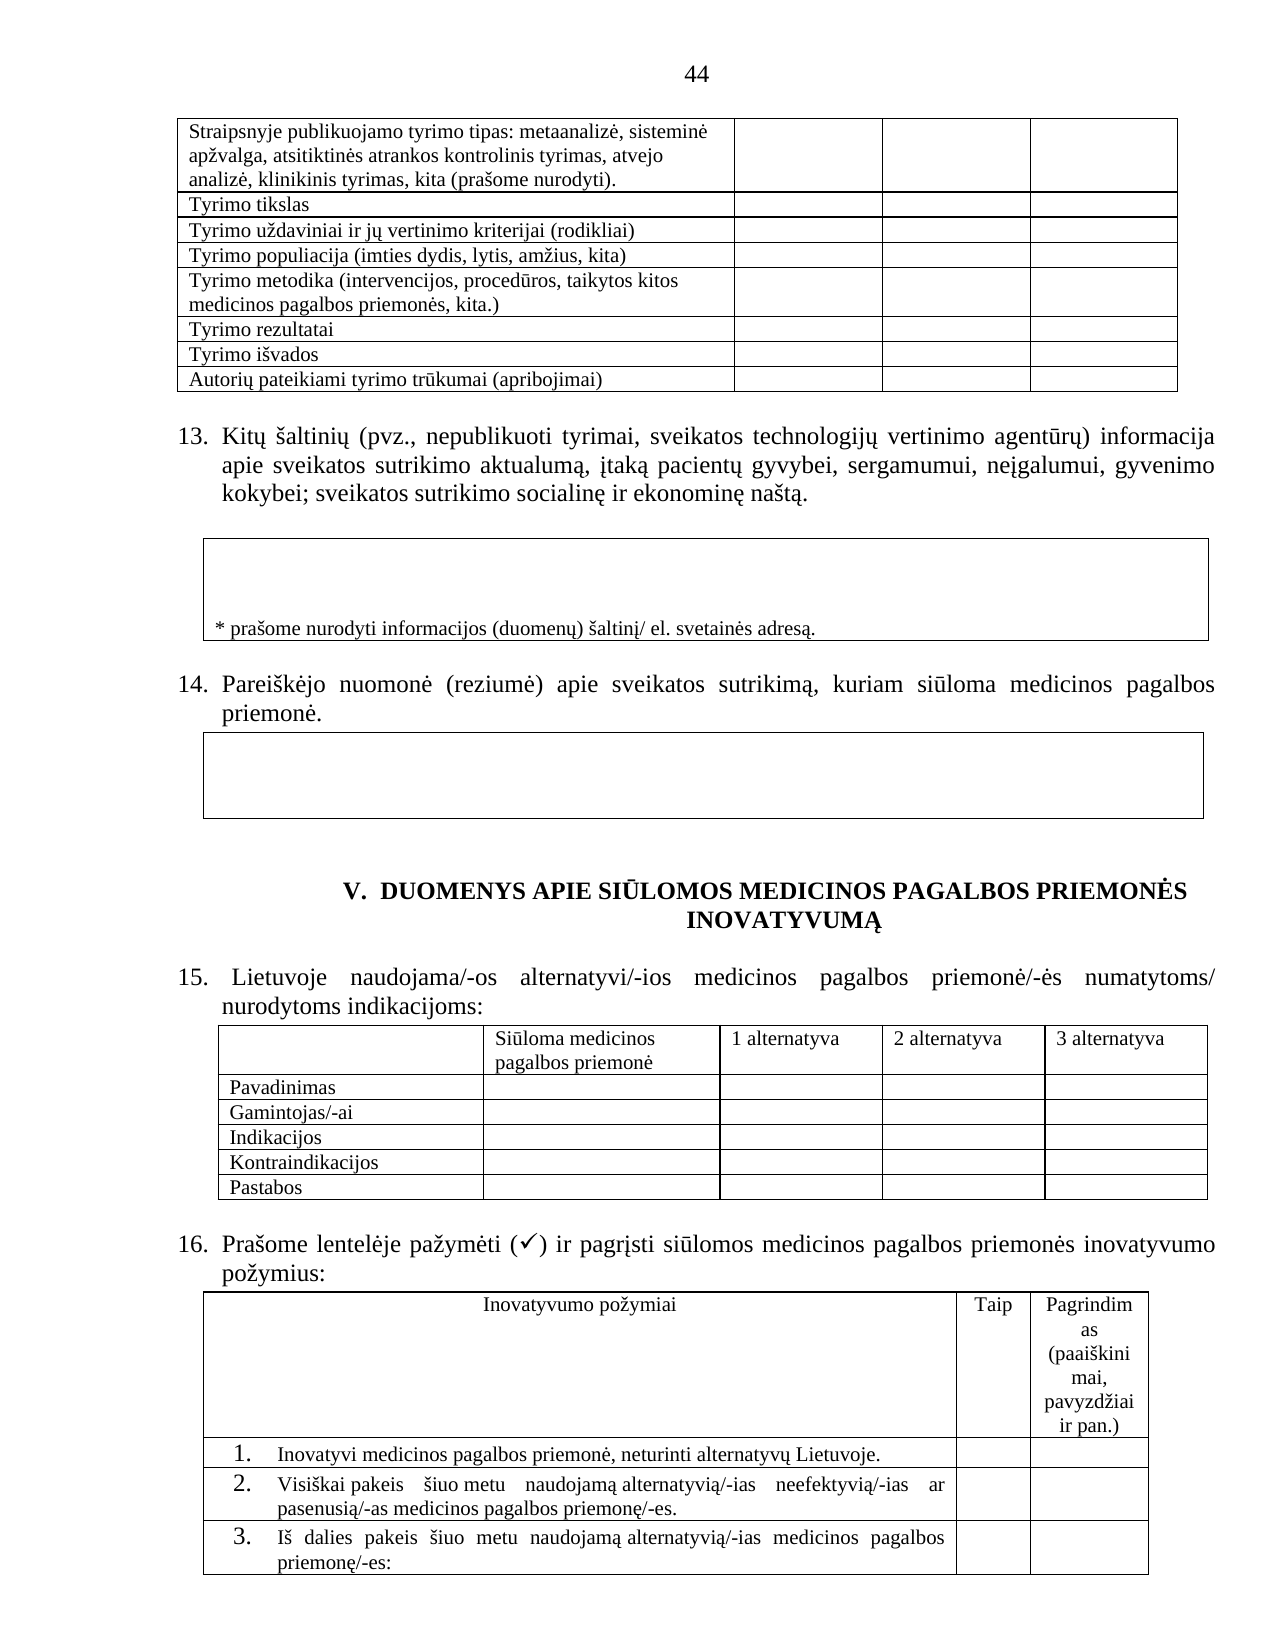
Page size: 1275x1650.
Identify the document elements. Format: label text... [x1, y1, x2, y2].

table_cell [883, 367, 1030, 391]
text V. DUOMENYS APIE SIŪLOMOS MEDICINOS PAGALBOS PRIEMONĖS INOVATYVUMĄ [315, 876, 1216, 933]
table_cell Kontraindikacijos [219, 1150, 483, 1174]
table_cell [484, 1175, 719, 1199]
table_cell [883, 218, 1030, 242]
table_cell 2. Visiškai pakeis šiuo metu naudojamą alternatyvią/-ias neefektyvią/-ias ar pasenusią/-as medicinos pagalbos priemonę/-es. [204, 1468, 956, 1520]
table_cell [1031, 193, 1177, 216]
table_header Pagrindimas (paaiškinimai, pavyzdžiai ir pan.) [1031, 1293, 1148, 1437]
table_cell [1031, 268, 1177, 316]
table_header [204, 733, 1203, 817]
table_cell [721, 1125, 882, 1149]
table_cell [1031, 1438, 1148, 1467]
table_cell Tyrimo rezultatai [178, 317, 734, 341]
table_cell [883, 243, 1030, 267]
table_cell [484, 1125, 719, 1149]
table_header 3 alternatyva [1046, 1026, 1207, 1074]
table_cell Tyrimo tikslas [178, 193, 734, 216]
table_cell [484, 1150, 719, 1174]
table_header Taip [957, 1293, 1030, 1437]
table_cell [735, 317, 882, 341]
table_cell [957, 1468, 1030, 1520]
table_cell [721, 1075, 882, 1099]
table_cell [1046, 1125, 1207, 1149]
table_cell [1046, 1150, 1207, 1174]
table_cell Gamintojas/-ai [219, 1100, 483, 1124]
table_cell Tyrimo populiacija (imties dydis, lytis, amžius, kita) [178, 243, 734, 267]
table_cell [883, 1175, 1044, 1199]
table_cell [1031, 218, 1177, 242]
table_cell Pastabos [219, 1175, 483, 1199]
table_cell [1031, 1468, 1148, 1520]
table_cell [735, 119, 882, 191]
table_cell [735, 218, 882, 242]
table_cell [883, 119, 1030, 191]
table_cell [484, 1100, 719, 1124]
table_cell [721, 1175, 882, 1199]
table_cell [1031, 243, 1177, 267]
table_cell [721, 1150, 882, 1174]
table_cell Indikacijos [219, 1125, 483, 1149]
table_cell Straipsnyje publikuojamo tyrimo tipas: metaanalizė, sisteminė apžvalga, atsitiktinės atrankos kontrolinis tyrimas, atvejo analizė, klinikinis tyrimas, kita (prašome nurodyti). [178, 119, 734, 191]
table_cell [735, 367, 882, 391]
table_cell [957, 1438, 1030, 1467]
table_cell [883, 1125, 1044, 1149]
table_cell [883, 1150, 1044, 1174]
table_cell [735, 193, 882, 216]
table_cell [883, 193, 1030, 216]
table_cell [1046, 1075, 1207, 1099]
table_cell [735, 243, 882, 267]
table_header 2 alternatyva [883, 1026, 1044, 1074]
text 13. Kitų šaltinių (pvz., nepublikuoti tyrimai, sveikatos technologijų vertinimo agentūrų) informacija apie sveikatos sutrikimo aktualumą, įtaką pacientų gyvybei, sergamumui, neįgalumui, gyvenimo kokybei; sveikatos sutrikimo socialinę ir ekonominę naštą. [177, 421, 1216, 507]
table_cell [883, 1075, 1044, 1099]
table_cell [883, 317, 1030, 341]
table_cell [1046, 1175, 1207, 1199]
table_cell Pavadinimas [219, 1075, 483, 1099]
table_cell Autorių pateikiami tyrimo trūkumai (apribojimai) [178, 367, 734, 391]
table_cell 3. Iš dalies pakeis šiuo metu naudojamą alternatyvią/-ias medicinos pagalbos priemonę/-es: [204, 1521, 956, 1574]
table_header 1 alternatyva [721, 1026, 882, 1074]
table_cell Tyrimo uždaviniai ir jų vertinimo kriterijai (rodikliai) [178, 218, 734, 242]
table_cell 1. Inovatyvi medicinos pagalbos priemonė, neturinti alternatyvų Lietuvoje. [204, 1438, 956, 1467]
table_cell [735, 268, 882, 316]
text 16. Prašome lentelėje pažymėti () ir pagrįsti siūlomos medicinos pagalbos priemonės inovatyvumo požymius: [177, 1229, 1216, 1287]
table_cell [735, 342, 882, 366]
table_cell [1031, 1521, 1148, 1574]
table_cell [1031, 119, 1177, 191]
table_cell [484, 1075, 719, 1099]
table_header Inovatyvumo požymiai [204, 1293, 956, 1437]
table_header Siūloma medicinos pagalbos priemonė [484, 1026, 719, 1074]
table_cell [957, 1521, 1030, 1574]
table_header [219, 1026, 483, 1074]
table_header * prašome nurodyti informacijos (duomenų) šaltinį/ el. svetainės adresą. [204, 539, 1208, 640]
table_cell [1031, 317, 1177, 341]
table_cell [1031, 367, 1177, 391]
table_cell [721, 1100, 882, 1124]
table_cell [883, 342, 1030, 366]
table_cell Tyrimo metodika (intervencijos, procedūros, taikytos kitos medicinos pagalbos priemonės, kita.) [178, 268, 734, 316]
table_cell Tyrimo išvados [178, 342, 734, 366]
table_cell [1046, 1100, 1207, 1124]
table_cell [1031, 342, 1177, 366]
text 14. Pareiškėjo nuomonė (reziumė) apie sveikatos sutrikimą, kuriam siūloma medicinos pagalbos priemonė. [177, 669, 1216, 727]
table_cell [883, 1100, 1044, 1124]
text 15. Lietuvoje naudojama/-os alternatyvi/-ios medicinos pagalbos priemonė/-ės numatytoms/ nurodytoms indikacijoms: [177, 962, 1216, 1020]
table_cell [883, 268, 1030, 316]
